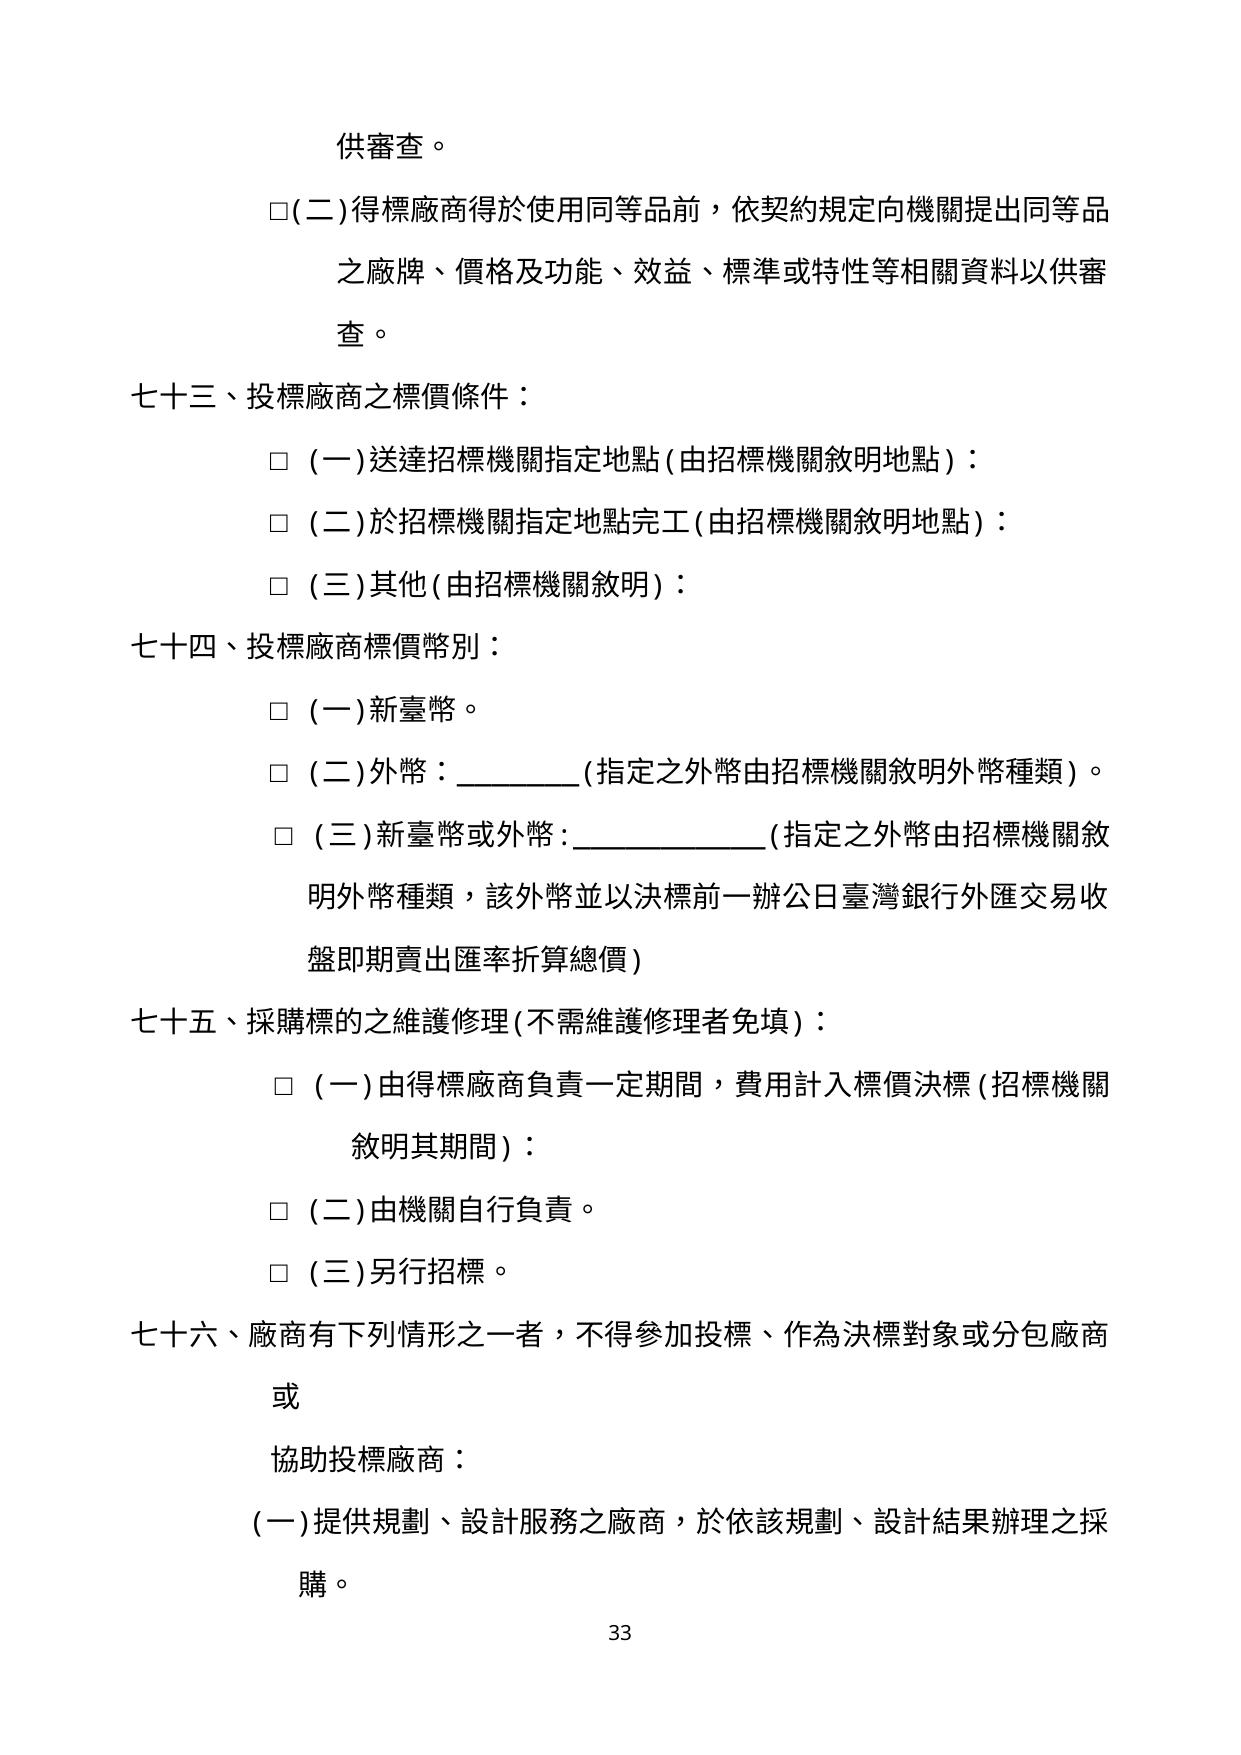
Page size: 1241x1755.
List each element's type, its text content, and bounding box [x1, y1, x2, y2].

text □(二)得標廠商得於使用同等品前，依契約規定向機關提出同等品之廠牌、價格及功能、效益、標準或特性等相關資料以供審查。 [130, 166, 1110, 353]
text □ (二)由機關自行負責。 [130, 1166, 1110, 1228]
text 七十四、投標廠商標價幣別： [130, 603, 1110, 666]
text □ (一)由得標廠商負責一定期間，費用計入標價決標(招標機關敘明其期間)： [130, 1041, 1110, 1166]
text 供審查。 [248, 103, 1110, 166]
text □ (三)其他(由招標機關敘明)： [130, 541, 1110, 603]
text □ (二)外幣：_______(指定之外幣由招標機關敘明外幣種類)。 [130, 728, 1110, 791]
text (一)提供規劃、設計服務之廠商，於依該規劃、設計結果辦理之採購。 [248, 1478, 1110, 1603]
text □ (一)送達招標機關指定地點(由招標機關敘明地點)： [130, 416, 1110, 478]
text □ (三)新臺幣或外幣:___________(指定之外幣由招標機關敘明外幣種類，該外幣並以決標前一辦公日臺灣銀行外匯交易收盤即期賣出匯率折算總價) [130, 791, 1110, 978]
text □ (三)另行招標。 [130, 1228, 1110, 1291]
text □ (一)新臺幣。 [130, 666, 1110, 728]
text 七十五、採購標的之維護修理(不需維護修理者免填)： [130, 978, 1110, 1041]
text □ (二)於招標機關指定地點完工(由招標機關敘明地點)： [130, 478, 1110, 541]
text 七十三、投標廠商之標價條件： [130, 353, 1110, 416]
text 七十六、廠商有下列情形之一者，不得參加投標、作為決標對象或分包廠商或 [130, 1291, 1110, 1416]
text 協助投標廠商： [130, 1416, 1110, 1478]
